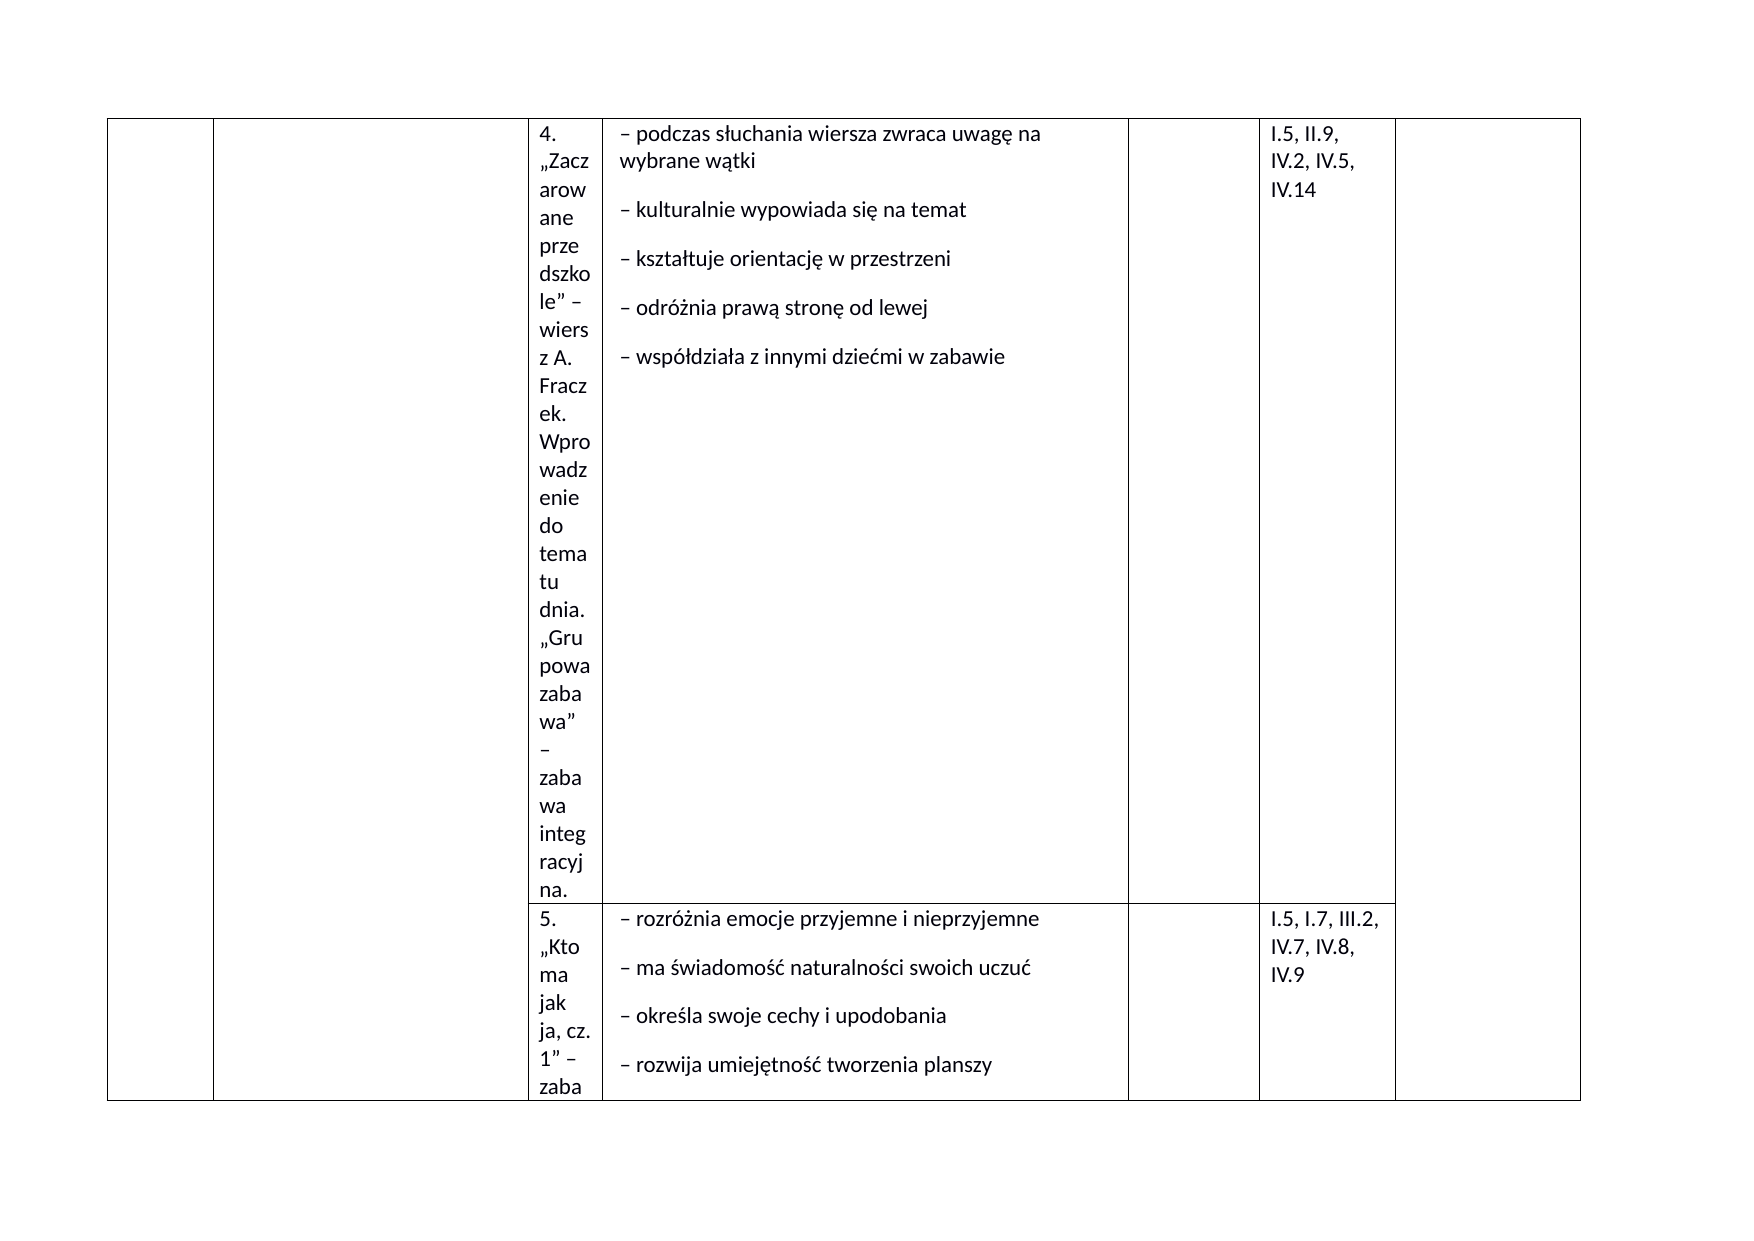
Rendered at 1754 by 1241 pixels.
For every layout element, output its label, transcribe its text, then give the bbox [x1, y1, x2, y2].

table_cell I.5, II.9, IV.2, IV.5, IV.14 [1260, 119, 1395, 903]
table_cell 4. „Zaczarowane przedszkole” – wiersz A. Fraczek. Wprowadzenie do tematu dnia. „Grupowa zabawa” – zabawa integracyjna. [529, 119, 602, 903]
table_cell [1396, 119, 1580, 1100]
table_cell [1129, 904, 1259, 1100]
table_cell 5. „Kto ma jak ja, cz. 1” – zaba [529, 904, 602, 1100]
table_cell [108, 119, 213, 1100]
table_cell [214, 119, 528, 1100]
table_cell – rozróżnia emocje przyjemne i nieprzyjemne – ma świadomość naturalności swoich uczuć – określa swoje cechy i upodobania – rozwija umiejętność tworzenia planszy [603, 904, 1128, 1100]
table_cell – podczas słuchania wiersza zwraca uwagę na wybrane wątki – kulturalnie wypowiada się na temat – kształtuje orientację w przestrzeni – odróżnia prawą stronę od lewej – współdziała z innymi dziećmi w zabawie [603, 119, 1128, 903]
table_cell I.5, I.7, III.2, IV.7, IV.8, IV.9 [1260, 904, 1395, 1100]
table_cell [1129, 119, 1259, 903]
